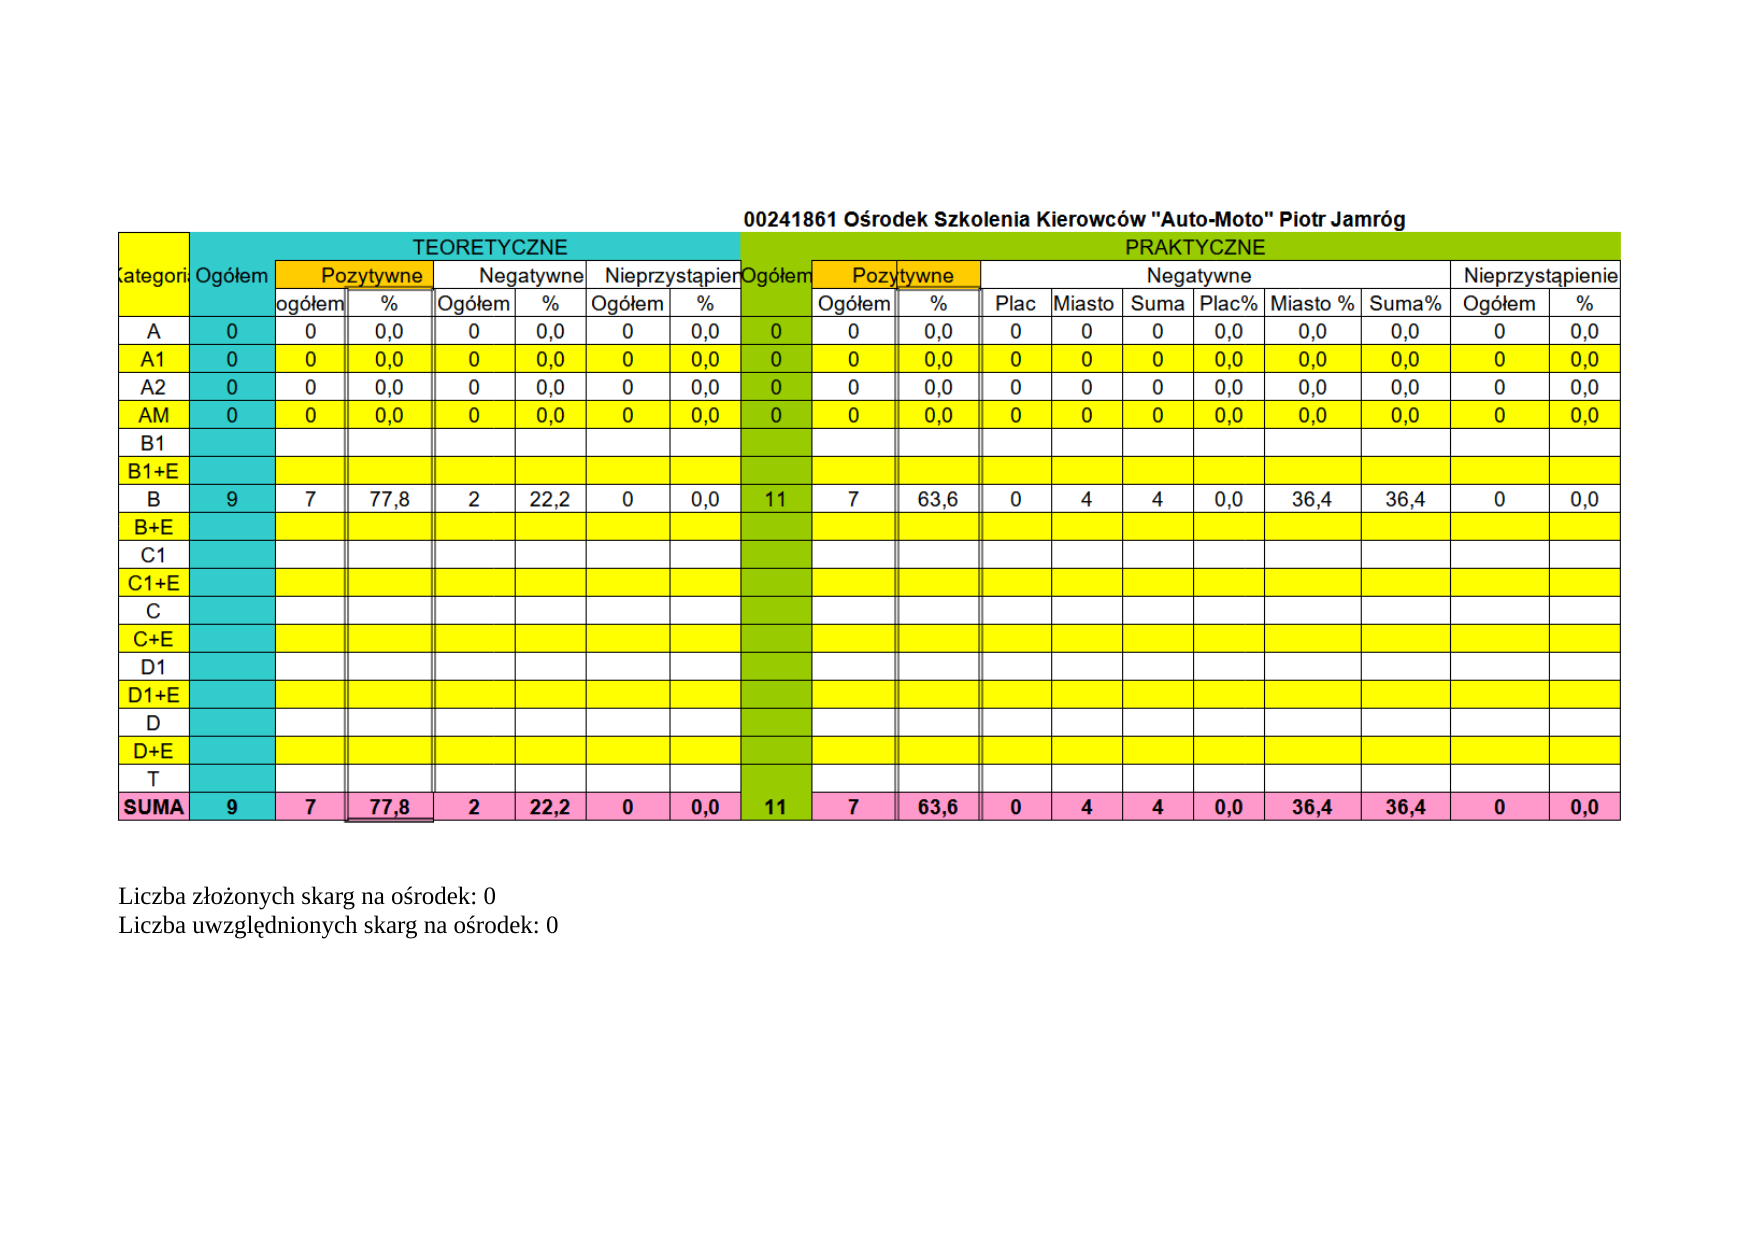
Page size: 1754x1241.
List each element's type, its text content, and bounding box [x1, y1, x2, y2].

picture [118, 204, 1636, 824]
text Liczba uwzględnionych skarg na ośrodek: 0 [118, 910, 1636, 938]
text Liczba złożonych skarg na ośrodek: 0 [118, 881, 1636, 910]
